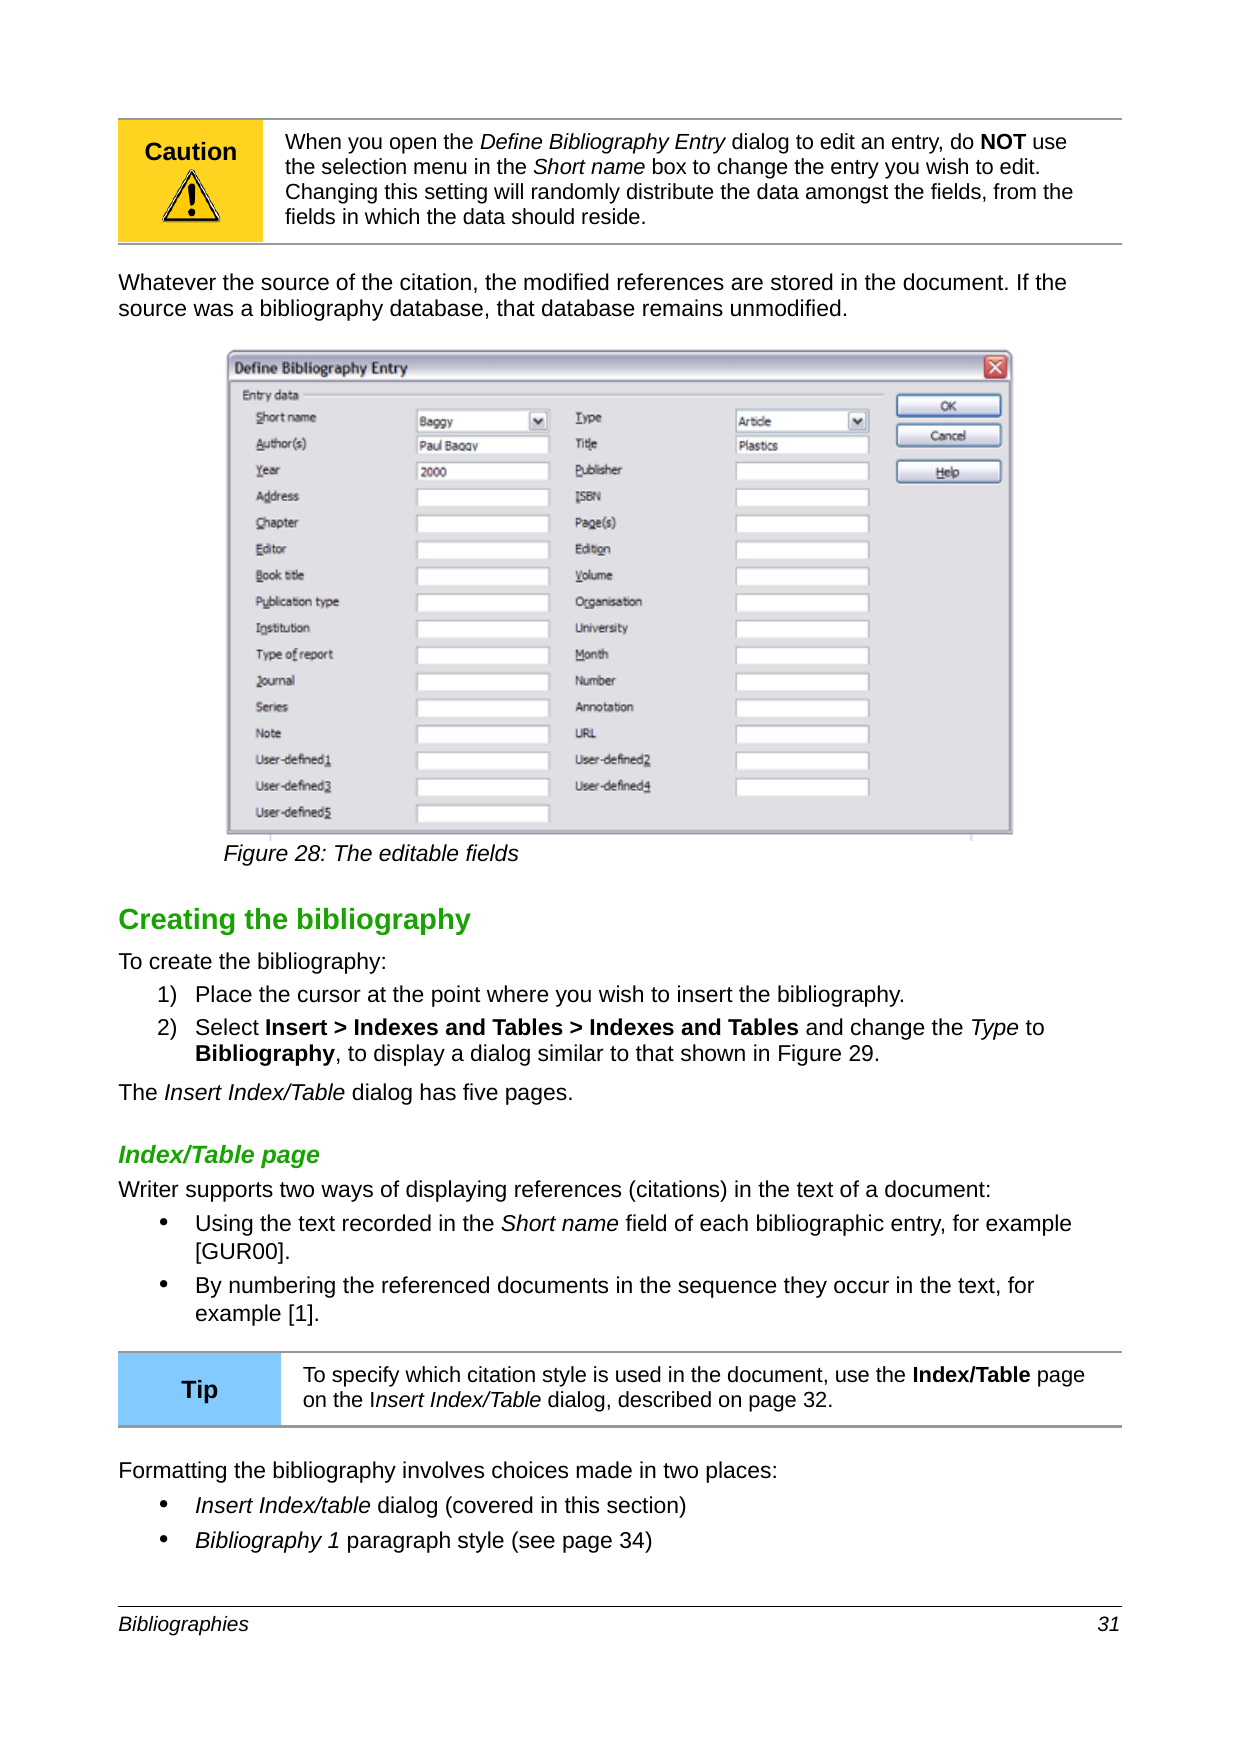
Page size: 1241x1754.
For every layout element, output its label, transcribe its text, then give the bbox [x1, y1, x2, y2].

table_header To specify which citation style is used in the document, use the Index/Table page on the Insert Index/Table dialog, described on page 32. [281, 1353, 1122, 1425]
list Place the cursor at the point where you wish to insert the bibliography. [177, 981, 1122, 1007]
text Figure 28: The editable fields [223, 841, 1017, 867]
list By numbering the referenced documents in the sequence they occur in the text, for example [1]. [156, 1270, 1122, 1326]
subtitle Creating the bibliography [118, 902, 1122, 936]
table_header Caution [118, 120, 263, 242]
list To create the bibliography: [118, 948, 1122, 974]
list Writer supports two ways of displaying references (citations) in the text of a document: [118, 1176, 1122, 1202]
list Bibliography 1 paragraph style (see page 34) [156, 1525, 1122, 1554]
table_header Tip [118, 1353, 281, 1425]
table_header When you open the Define Bibliography Entry dialog to edit an entry, do NOT use the selection menu in the Short name box to change the entry you wish to edit. Changing this setting will randomly distribute the data amongst the fields, from the fields in which the data should reside. [264, 120, 1122, 242]
list Using the text recorded in the Short name field of each bibliographic entry, for example [GUR00]. [156, 1208, 1122, 1264]
list Select Insert > Indexes and Tables > Indexes and Tables and change the Type to Bibliography, to display a dialog similar to that shown in Figure 29. [177, 1013, 1122, 1066]
picture [158, 165, 224, 226]
subtitle Index/Table page [118, 1141, 1122, 1169]
text Whatever the source of the citation, the modified references are stored in the document. If the source was a bibliography database, that database remains unmodified. [118, 269, 1122, 321]
list Insert Index/table dialog (covered in this section) [156, 1490, 1122, 1519]
picture [223, 346, 1017, 841]
list Formatting the bibliography involves choices made in two places: [118, 1457, 1122, 1483]
text The Insert Index/Table dialog has five pages. [118, 1079, 1122, 1105]
